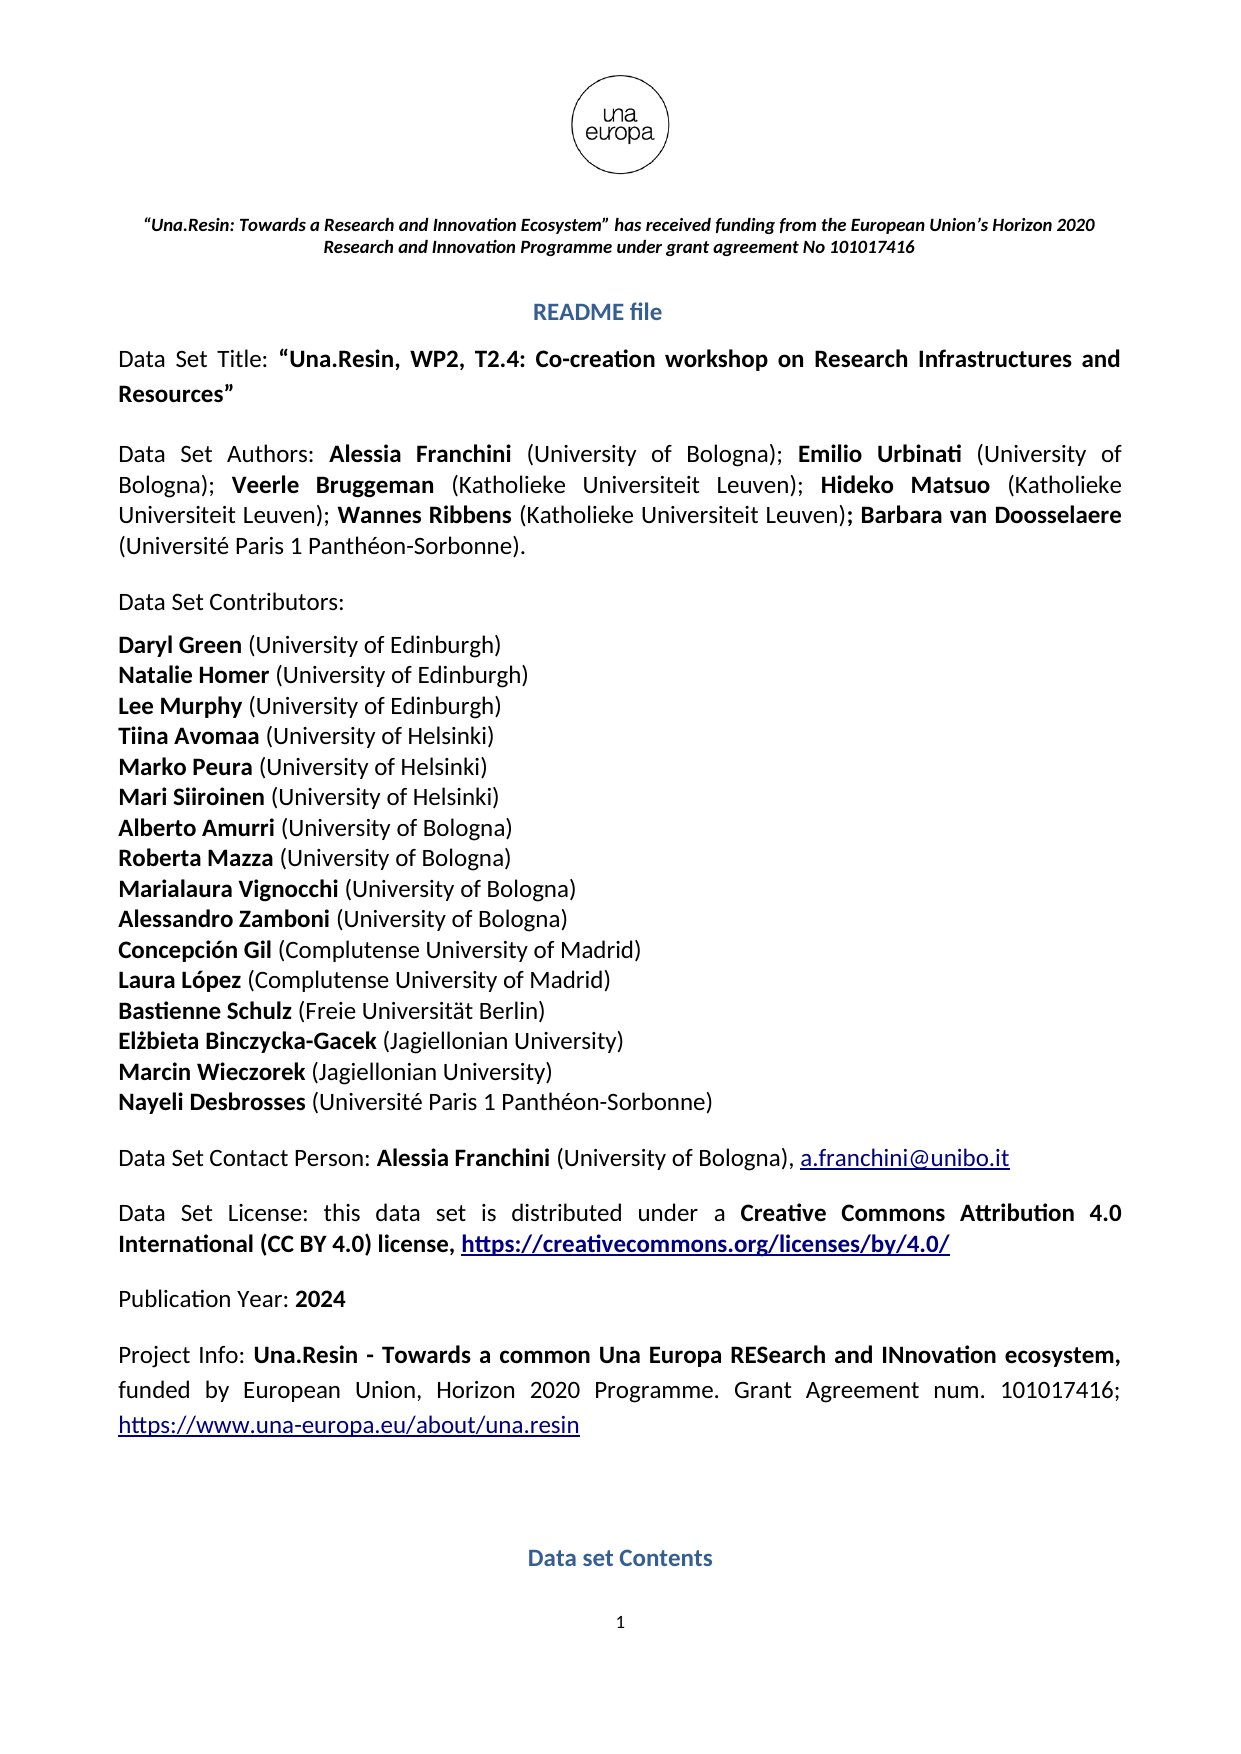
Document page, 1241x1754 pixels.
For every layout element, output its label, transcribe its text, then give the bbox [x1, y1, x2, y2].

text Data Set Authors: Alessia Franchini (University of Bologna); Emilio Urbinati (University of Bologna); Veerle Bruggeman (Katholieke Universiteit Leuven); Hideko Matsuo (Katholieke Universiteit Leuven); Wannes Ribbens (Katholieke Universiteit Leuven); Barbara van Doosselaere (Université Paris 1 Panthéon-Sorbonne). [118, 439, 1122, 561]
text Data Set Contributors: [118, 586, 1122, 616]
text Daryl Green (University of Edinburgh) [118, 629, 1122, 659]
text Alessandro Zamboni (University of Bologna) [118, 903, 1122, 934]
text Mari Siiroinen (University of Helsinki) [118, 781, 1122, 812]
text Marko Peura (University of Helsinki) [118, 751, 1122, 781]
text Data Set Title: “Una.Resin, WP2, T2.4: Co-creation workshop on Research Infrastructures and Resources” [118, 344, 1122, 409]
text Data set Contents [118, 1542, 1122, 1572]
text Nayeli Desbrosses (Université Paris 1 Panthéon-Sorbonne) [118, 1087, 1122, 1117]
text Bastienne Schulz (Freie Universität Berlin) [118, 995, 1122, 1026]
text Roberta Mazza (University of Bologna) [118, 842, 1122, 873]
text Alberto Amurri (University of Bologna) [118, 812, 1122, 842]
text Natalie Homer (University of Edinburgh) [118, 659, 1122, 690]
text Data Set License: this data set is distributed under a Creative Commons Attribution 4.0 International (CC BY 4.0) license, https://creativecommons.org/licenses/by/4.0/ [118, 1198, 1122, 1259]
text Tiina Avomaa (University of Helsinki) [118, 720, 1122, 751]
text Elżbieta Binczycka-Gacek (Jagiellonian University) [118, 1026, 1122, 1056]
text README file [73, 296, 1122, 327]
text Marialaura Vignocchi (University of Bologna) [118, 873, 1122, 903]
text Data Set Contact Person: Alessia Franchini (University of Bologna), a.franchini@unibo.it [118, 1142, 1122, 1173]
text Marcin Wieczorek (Jagiellonian University) [118, 1056, 1122, 1087]
text Lee Murphy (University of Edinburgh) [118, 690, 1122, 720]
text Laura López (Complutense University of Madrid) [118, 964, 1122, 995]
text Publication Year: 2024 [118, 1284, 1122, 1314]
text Concepción Gil (Complutense University of Madrid) [118, 934, 1122, 964]
text Project Info: Una.Resin - Towards a common Una Europa RESearch and INnovation ecosystem, funded by European Union, Horizon 2020 Programme. Grant Agreement num. 101017416; https://www.una-europa.eu/about/una.resin [118, 1339, 1122, 1440]
